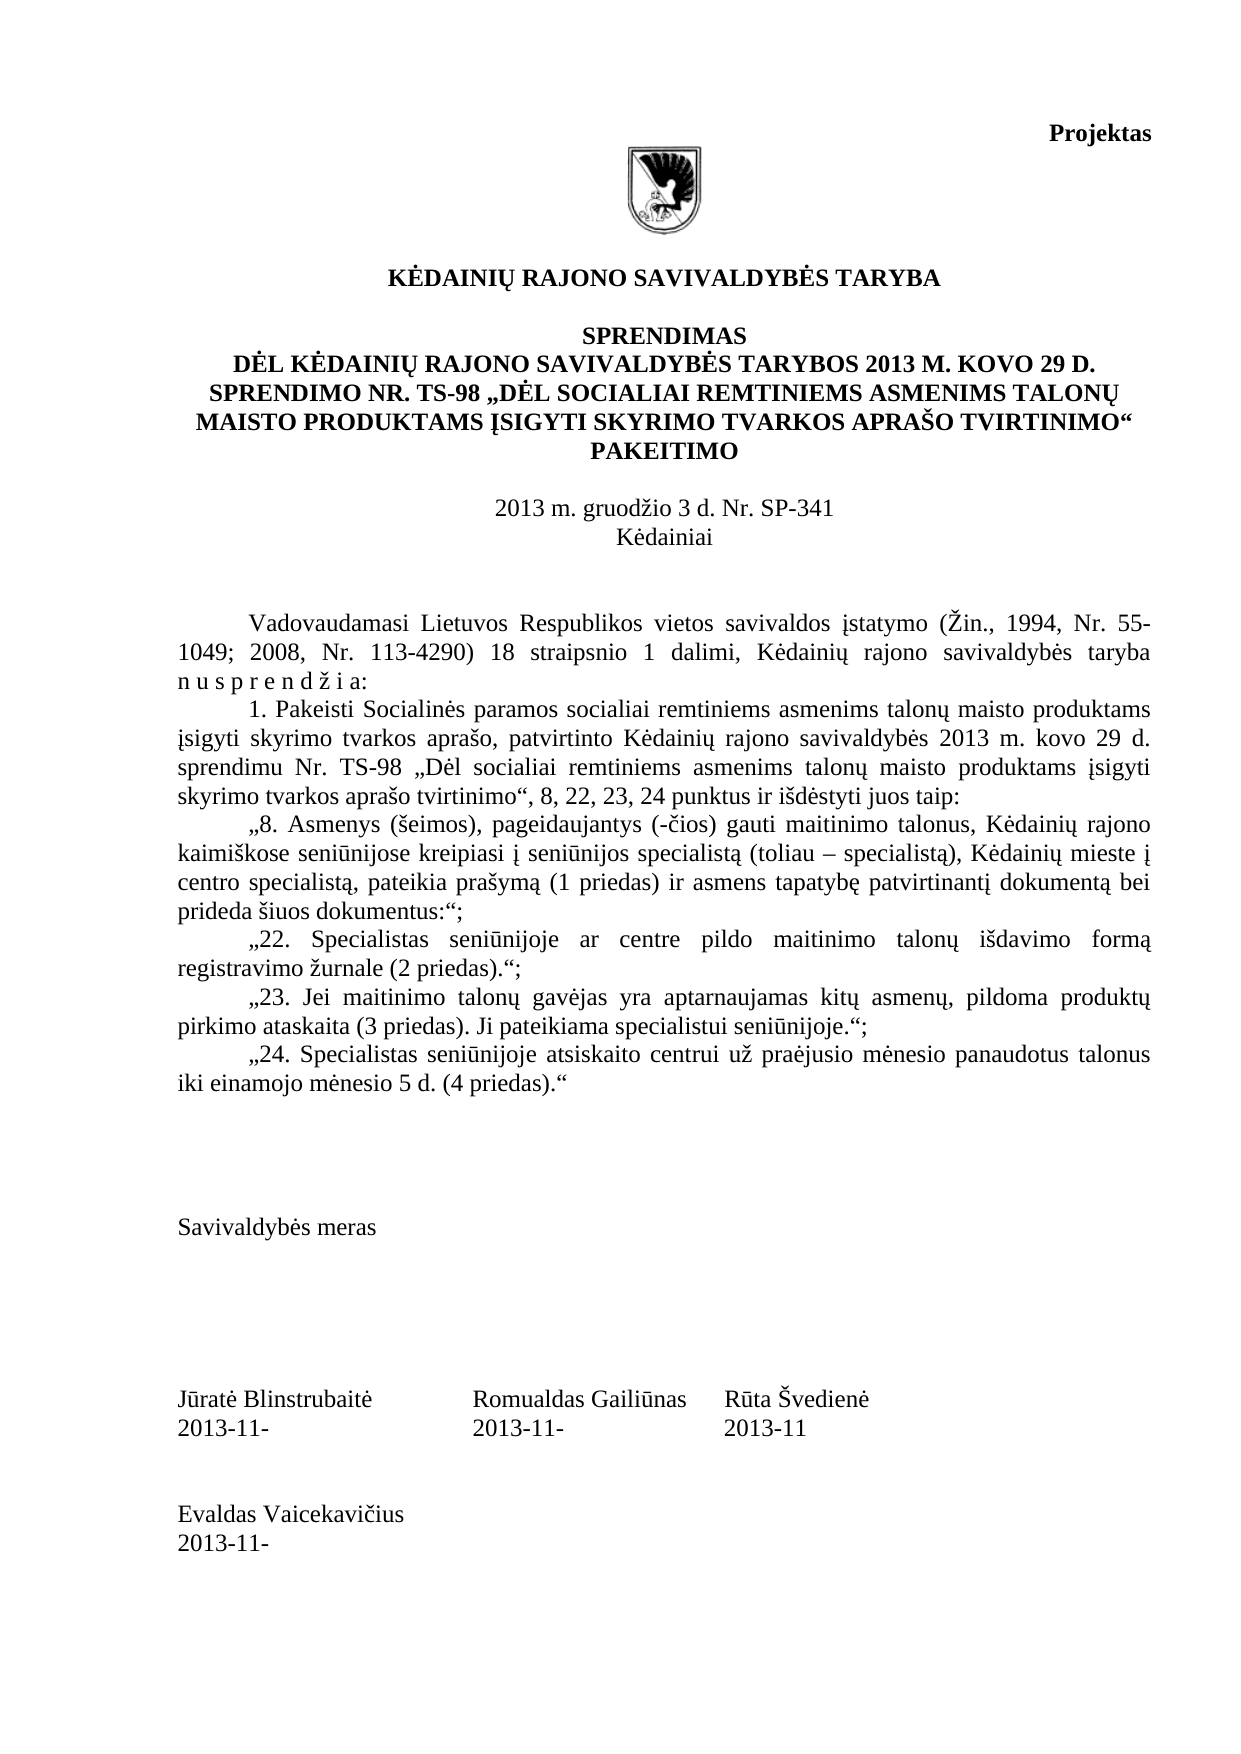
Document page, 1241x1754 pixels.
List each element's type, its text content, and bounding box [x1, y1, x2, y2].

text „22. Specialistas seniūnijoje ar centre pildo maitinimo talonų išdavimo formą registravimo žurnale (2 priedas).“; [177, 924, 1152, 982]
text 2013-11- 2013-11- 2013-11 [177, 1413, 1152, 1442]
text SPRENDIMAS [177, 321, 1152, 349]
text Jūratė Blinstrubaitė Romualdas Gailiūnas Rūta Švedienė [177, 1384, 1152, 1413]
text „8. Asmenys (šeimos), pageidaujantys (-čios) gauti maitinimo talonus, Kėdainių rajono kaimiškose seniūnijose kreipiasi į seniūnijos specialistą (toliau – specialistą), Kėdainių mieste į centro specialistą, pateikia prašymą (1 priedas) ir asmens tapatybę patvirtinantį dokumentą bei prideda šiuos dokumentus:“; [177, 809, 1152, 924]
text Projektas [177, 118, 1152, 147]
text Savivaldybės meras [177, 1212, 1152, 1241]
text KĖDAINIŲ RAJONO SAVIVALDYBĖS TARYBA [177, 263, 1152, 292]
text 2013-11- [177, 1528, 1152, 1557]
text „23. Jei maitinimo talonų gavėjas yra aptarnaujamas kitų asmenų, pildoma produktų pirkimo ataskaita (3 priedas). Ji pateikiama specialistui seniūnijoje.“; [177, 982, 1152, 1039]
text Kėdainiai [177, 522, 1152, 551]
text „24. Specialistas seniūnijoje atsiskaito centrui už praėjusio mėnesio panaudotus talonus iki einamojo mėnesio 5 d. (4 priedas).“ [177, 1039, 1152, 1097]
text 2013 m. gruodžio 3 d. Nr. SP-341 [177, 493, 1152, 522]
text Evaldas Vaicekavičius [177, 1499, 1152, 1528]
text 1. Pakeisti Socialinės paramos socialiai remtiniems asmenims talonų maisto produktams įsigyti skyrimo tvarkos aprašo, patvirtinto Kėdainių rajono savivaldybės 2013 m. kovo 29 d. sprendimu Nr. TS-98 „Dėl socialiai remtiniems asmenims talonų maisto produktams įsigyti skyrimo tvarkos aprašo tvirtinimo“, 8, 22, 23, 24 punktus ir išdėstyti juos taip: [177, 694, 1152, 809]
text DĖL KĖDAINIŲ RAJONO SAVIVALDYBĖS TARYBOS 2013 M. KOVO 29 D. SPRENDIMO NR. TS-98 „DĖL SOCIALIAI REMTINIEMS ASMENIMS TALONŲ MAISTO PRODUKTAMS ĮSIGYTI SKYRIMO TVARKOS APRAŠO TVIRTINIMO“ PAKEITIMO [177, 349, 1152, 464]
text Vadovaudamasi Lietuvos Respublikos vietos savivaldos įstatymo (Žin., 1994, Nr. 55-1049; 2008, Nr. 113-4290) 18 straipsnio 1 dalimi, Kėdainių rajono savivaldybės taryba n u s p r e n d ž i a: [177, 608, 1152, 694]
